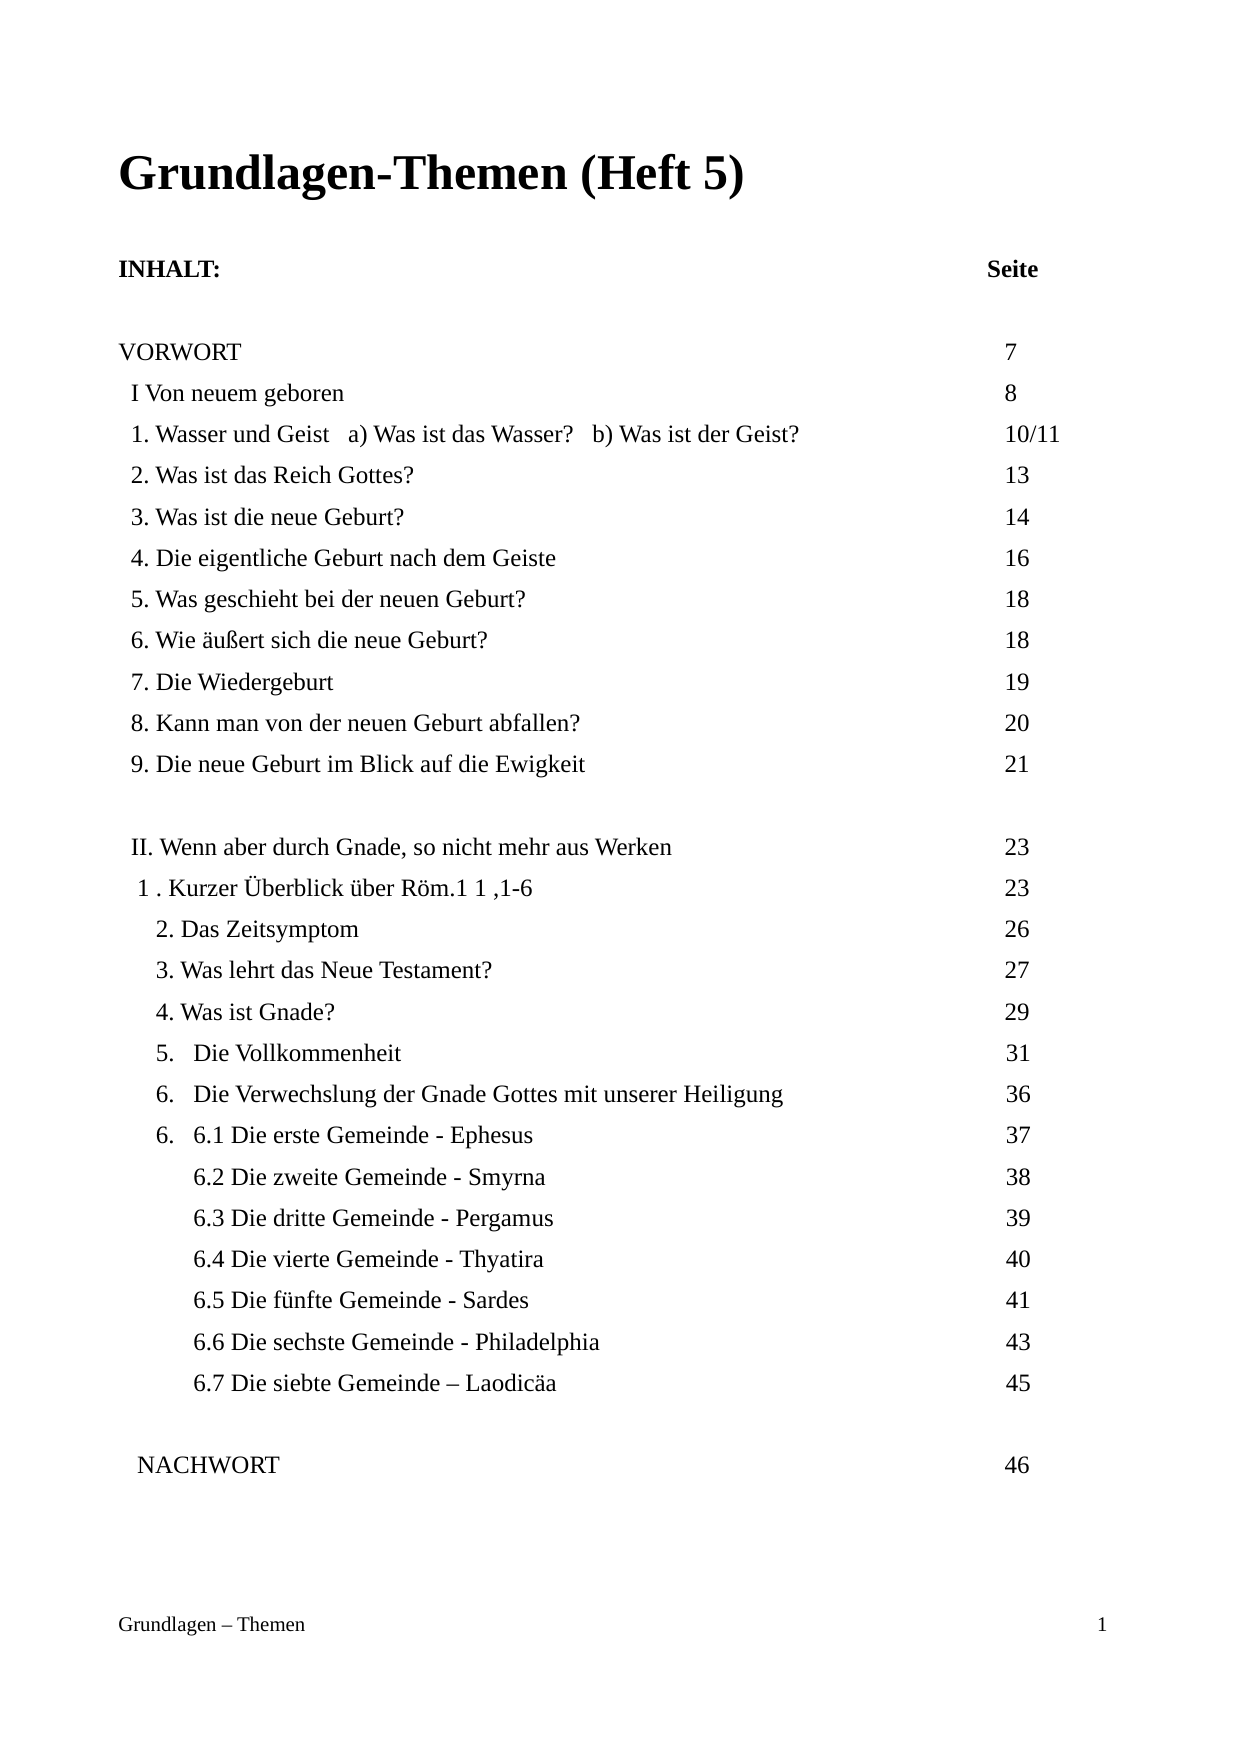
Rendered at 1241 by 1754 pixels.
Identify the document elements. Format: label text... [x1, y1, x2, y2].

text 8. Kann man von der neuen Geburt abfallen? 20 [118, 708, 1122, 737]
text 1. Wasser und Geist a) Was ist das Wasser? b) Was ist der Geist? 10/11 [118, 419, 1122, 448]
text VORWORT 7 [118, 337, 1122, 366]
list 6.2 Die zweite Gemeinde - Smyrna 38 [156, 1162, 1122, 1191]
list Die Vollkommenheit 31 [156, 1038, 1122, 1067]
text 4. Was ist Gnade? 29 [118, 997, 1122, 1026]
text 4. Die eigentliche Geburt nach dem Geiste 16 [118, 543, 1122, 572]
text 2. Was ist das Reich Gottes? 13 [118, 461, 1122, 489]
text 3. Was lehrt das Neue Testament? 27 [118, 956, 1122, 984]
text 5. Was geschieht bei der neuen Geburt? 18 [118, 584, 1122, 613]
text 2. Das Zeitsymptom 26 [118, 914, 1122, 943]
text 3. Was ist die neue Geburt? 14 [118, 502, 1122, 531]
list Die Verwechslung der Gnade Gottes mit unserer Heiligung 36 [156, 1079, 1122, 1108]
list 6.6 Die sechste Gemeinde - Philadelphia 43 [156, 1327, 1122, 1356]
list 6.7 Die siebte Gemeinde – Laodicäa 45 [156, 1368, 1122, 1397]
text 7. Die Wiedergeburt 19 [118, 667, 1122, 696]
text II. Wenn aber durch Gnade, so nicht mehr aus Werken 23 [118, 832, 1122, 861]
text I Von neuem geboren 8 [118, 378, 1122, 407]
list 6.5 Die fünfte Gemeinde - Sardes 41 [156, 1286, 1122, 1314]
text 6. Wie äußert sich die neue Geburt? 18 [118, 626, 1122, 654]
text 1 . Kurzer Überblick über Röm.1 1 ,1-6 23 [118, 873, 1122, 902]
subtitle Grundlagen-Themen (Heft 5) [118, 143, 1122, 201]
text NACHWORT 46 [118, 1451, 1122, 1479]
text INHALT: Seite [118, 254, 1122, 283]
list 6.1 Die erste Gemeinde - Ephesus 37 [156, 1121, 1122, 1149]
text 9. Die neue Geburt im Blick auf die Ewigkeit 21 [118, 749, 1122, 778]
list 6.3 Die dritte Gemeinde - Pergamus 39 [156, 1203, 1122, 1232]
list 6.4 Die vierte Gemeinde - Thyatira 40 [156, 1244, 1122, 1273]
